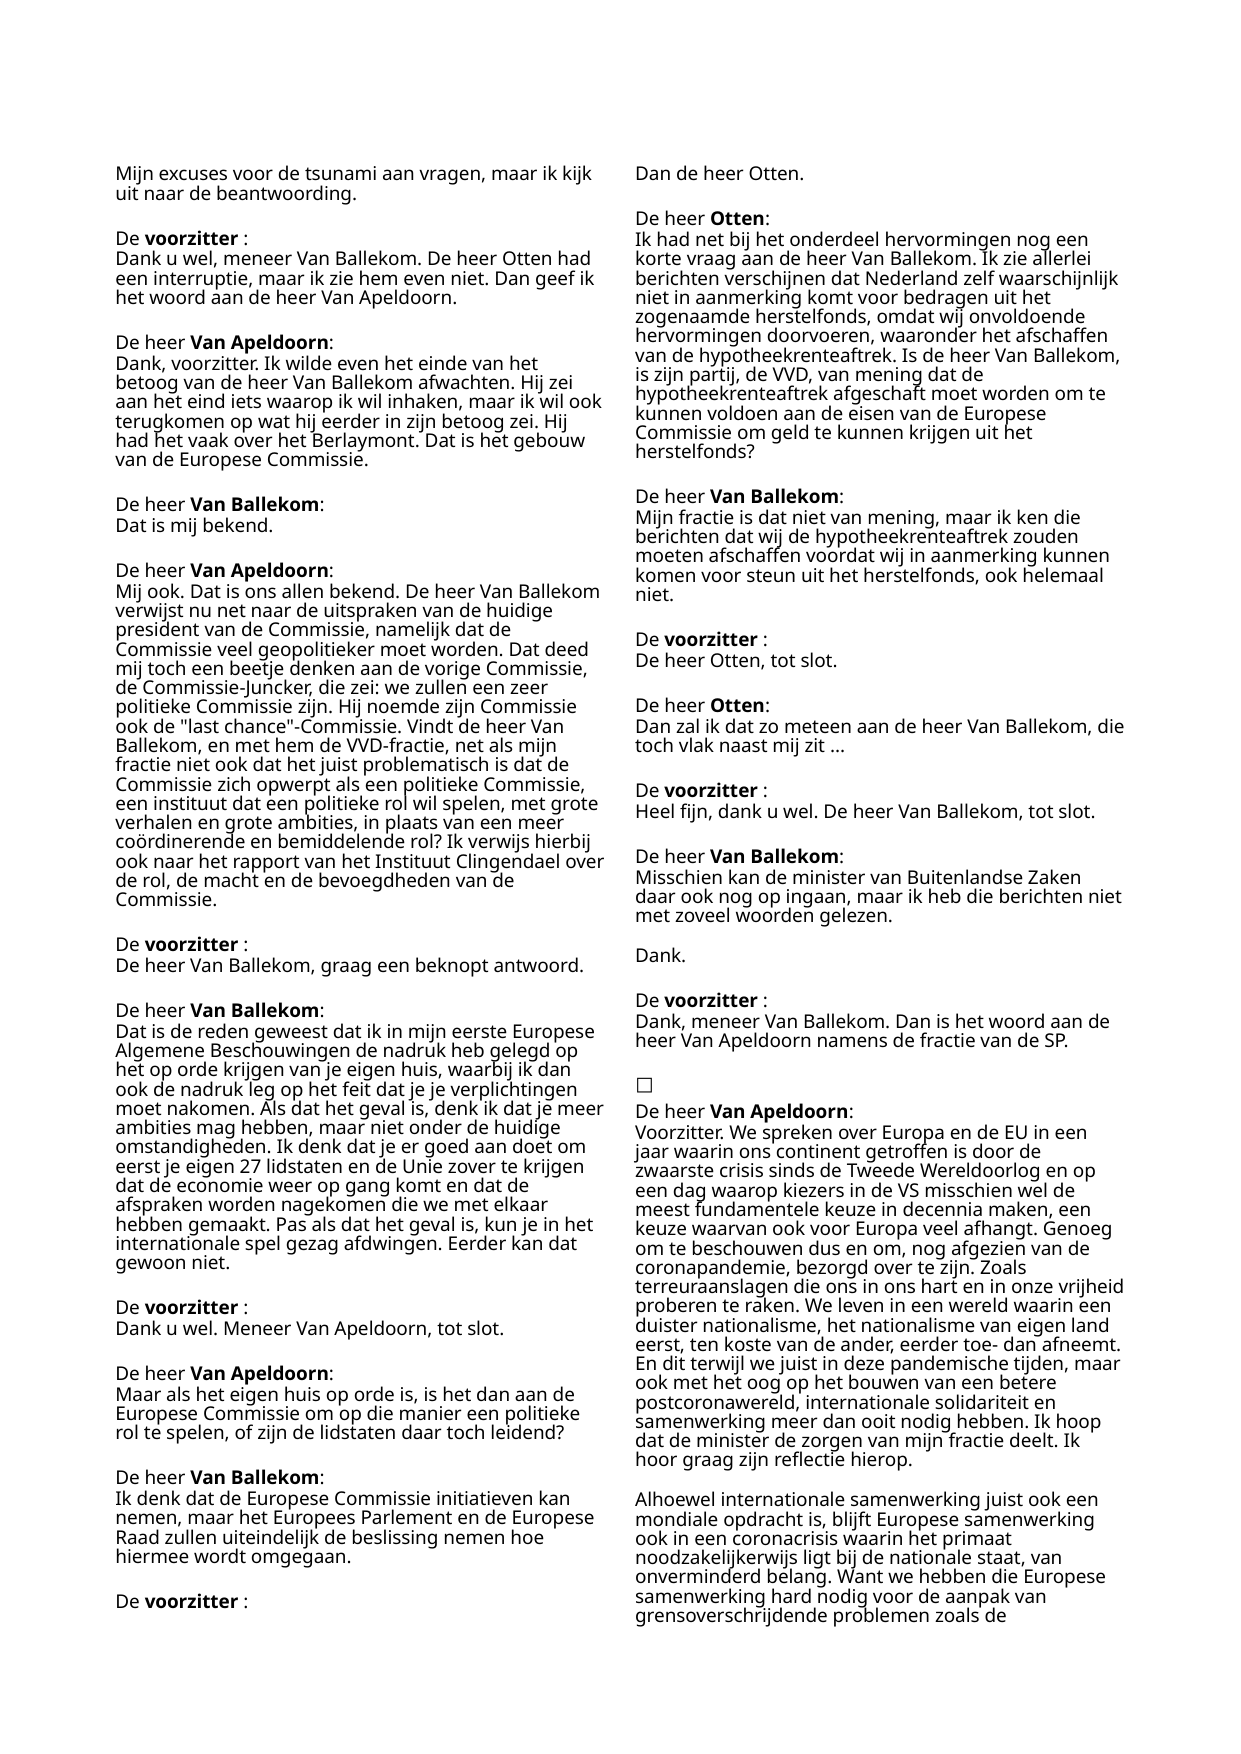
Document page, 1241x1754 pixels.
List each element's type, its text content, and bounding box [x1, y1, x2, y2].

text De heer Otten: [635, 205, 1125, 231]
text Dat is de reden geweest dat ik in mijn eerste Europese Algemene Beschouwingen de nadruk heb gelegd op het op orde krijgen van je eigen huis, waarbij ik dan ook de nadruk leg op het feit dat je je verplichtingen moet nakomen. Als dat het geval is, denk ik dat je meer ambities mag hebben, maar niet onder de huidige omstandigheden. Ik denk dat je er goed aan doet om eerst je eigen 27 lidstaten en de Unie zover te krijgen dat de economie weer op gang komt en dat de afspraken worden nagekomen die we met elkaar hebben gemaakt. Pas als dat het geval is, kun je in het internationale spel gezag afdwingen. Eerder kan dat gewoon niet. [115, 1023, 605, 1273]
text Dank. [635, 947, 1125, 966]
text Voorzitter. We spreken over Europa en de EU in een jaar waarin ons continent getroffen is door de zwaarste crisis sinds de Tweede Wereldoorlog en op een dag waarop kiezers in de VS misschien wel de meest fundamentele keuze in decennia maken, een keuze waarvan ook voor Europa veel afhangt. Genoeg om te beschouwen dus en om, nog afgezien van de coronapandemie, bezorgd over te zijn. Zoals terreuraanslagen die ons in ons hart en in onze vrijheid proberen te raken. We leven in een wereld waarin een duister nationalisme, het nationalisme van eigen land eerst, ten koste van de ander, eerder toe- dan afneemt. En dit terwijl we juist in deze pandemische tijden, maar ook met het oog op het bouwen van een betere postcoronawereld, internationale solidariteit en samenwerking meer dan ooit nodig hebben. Ik hoop dat de minister de zorgen van mijn fractie deelt. Ik hoor graag zijn reflectie hierop. [635, 1124, 1125, 1471]
text Mijn fractie is dat niet van mening, maar ik ken die berichten dat wij de hypotheekrenteaftrek zouden moeten afschaffen voordat wij in aanmerking kunnen komen voor steun uit het herstelfonds, ook helemaal niet. [635, 509, 1125, 605]
text De heer Van Ballekom: [635, 483, 1125, 509]
text De heer Van Ballekom: [115, 491, 605, 517]
text Misschien kan de minister van Buitenlandse Zaken daar ook nog op ingaan, maar ik heb die berichten niet met zoveel woorden gelezen. [635, 869, 1125, 926]
text Dank, voorzitter. Ik wilde even het einde van het betoog van de heer Van Ballekom afwachten. Hij zei aan het eind iets waarop ik wil inhaken, maar ik wil ook terugkomen op wat hij eerder in zijn betoog zei. Hij had het vaak over het Berlaymont. Dat is het gebouw van de Europese Commissie. [115, 355, 605, 470]
text De heer Van Ballekom: [115, 997, 605, 1023]
text De heer Van Apeldoorn: [115, 557, 605, 583]
text Dank u wel. Meneer Van Apeldoorn, tot slot. [115, 1320, 605, 1339]
text De voorzitter : [115, 225, 605, 250]
text De heer Van Ballekom: [115, 1464, 605, 1490]
text Dat is mij bekend. [115, 517, 605, 536]
text De voorzitter : [115, 1294, 605, 1320]
text ⬜ [635, 1072, 1125, 1098]
text De heer Van Apeldoorn: [635, 1098, 1125, 1124]
text Dan de heer Otten. [635, 165, 1125, 184]
text Ik had net bij het onderdeel hervormingen nog een korte vraag aan de heer Van Ballekom. Ik zie allerlei berichten verschijnen dat Nederland zelf waarschijnlijk niet in aanmerking komt voor bedragen uit het zogenaamde herstelfonds, omdat wij onvoldoende hervormingen doorvoeren, waaronder het afschaffen van de hypotheekrenteaftrek. Is de heer Van Ballekom, is zijn partij, de VVD, van mening dat de hypotheekrenteaftrek afgeschaft moet worden om te kunnen voldoen aan de eisen van de Europese Commissie om geld te kunnen krijgen uit het herstelfonds? [635, 231, 1125, 462]
text Dank u wel, meneer Van Ballekom. De heer Otten had een interruptie, maar ik zie hem even niet. Dan geef ik het woord aan de heer Van Apeldoorn. [115, 250, 605, 308]
text De heer Otten: [635, 692, 1125, 718]
text De voorzitter : [635, 626, 1125, 652]
text De heer Van Ballekom, graag een beknopt antwoord. [115, 957, 605, 976]
text Dank, meneer Van Ballekom. Dan is het woord aan de heer Van Apeldoorn namens de fractie van de SP. [635, 1013, 1125, 1052]
text De voorzitter : [115, 931, 605, 957]
text De voorzitter : [635, 987, 1125, 1013]
text Dan zal ik dat zo meteen aan de heer Van Ballekom, die toch vlak naast mij zit ... [635, 718, 1125, 756]
text Mij ook. Dat is ons allen bekend. De heer Van Ballekom verwijst nu net naar de uitspraken van de huidige president van de Commissie, namelijk dat de Commissie veel geopolitieker moet worden. Dat deed mij toch een beetje denken aan de vorige Commissie, de Commissie-Juncker, die zei: we zullen een zeer politieke Commissie zijn. Hij noemde zijn Commissie ook de "last chance"-Commissie. Vindt de heer Van Ballekom, en met hem de VVD-fractie, net als mijn fractie niet ook dat het juist problematisch is dat de Commissie zich opwerpt als een politieke Commissie, een instituut dat een politieke rol wil spelen, met grote verhalen en grote ambities, in plaats van een meer coördinerende en bemiddelende rol? Ik verwijs hierbij ook naar het rapport van het Instituut Clingendael over de rol, de macht en de bevoegdheden van de Commissie. [115, 583, 605, 910]
text Ik denk dat de Europese Commissie initiatieven kan nemen, maar het Europees Parlement en de Europese Raad zullen uiteindelijk de beslissing nemen hoe hiermee wordt omgegaan. [115, 1490, 605, 1567]
text Heel fijn, dank u wel. De heer Van Ballekom, tot slot. [635, 803, 1125, 822]
text Alhoewel internationale samenwerking juist ook een mondiale opdracht is, blijft Europese samenwerking ook in een coronacrisis waarin het primaat noodzakelijkerwijs ligt bij de nationale staat, van onverminderd belang. Want we hebben die Europese samenwerking hard nodig voor de aanpak van grensoverschrijdende problemen zoals de [635, 1491, 1125, 1626]
text De heer Van Apeldoorn: [115, 329, 605, 355]
text De voorzitter : [115, 1588, 605, 1614]
text Maar als het eigen huis op orde is, is het dan aan de Europese Commissie om op die manier een politieke rol te spelen, of zijn de lidstaten daar toch leidend? [115, 1386, 605, 1443]
text De voorzitter : [635, 777, 1125, 803]
text De heer Van Apeldoorn: [115, 1360, 605, 1386]
text De heer Otten, tot slot. [635, 652, 1125, 671]
text Mijn excuses voor de tsunami aan vragen, maar ik kijk uit naar de beantwoording. [115, 165, 605, 204]
text De heer Van Ballekom: [635, 843, 1125, 869]
